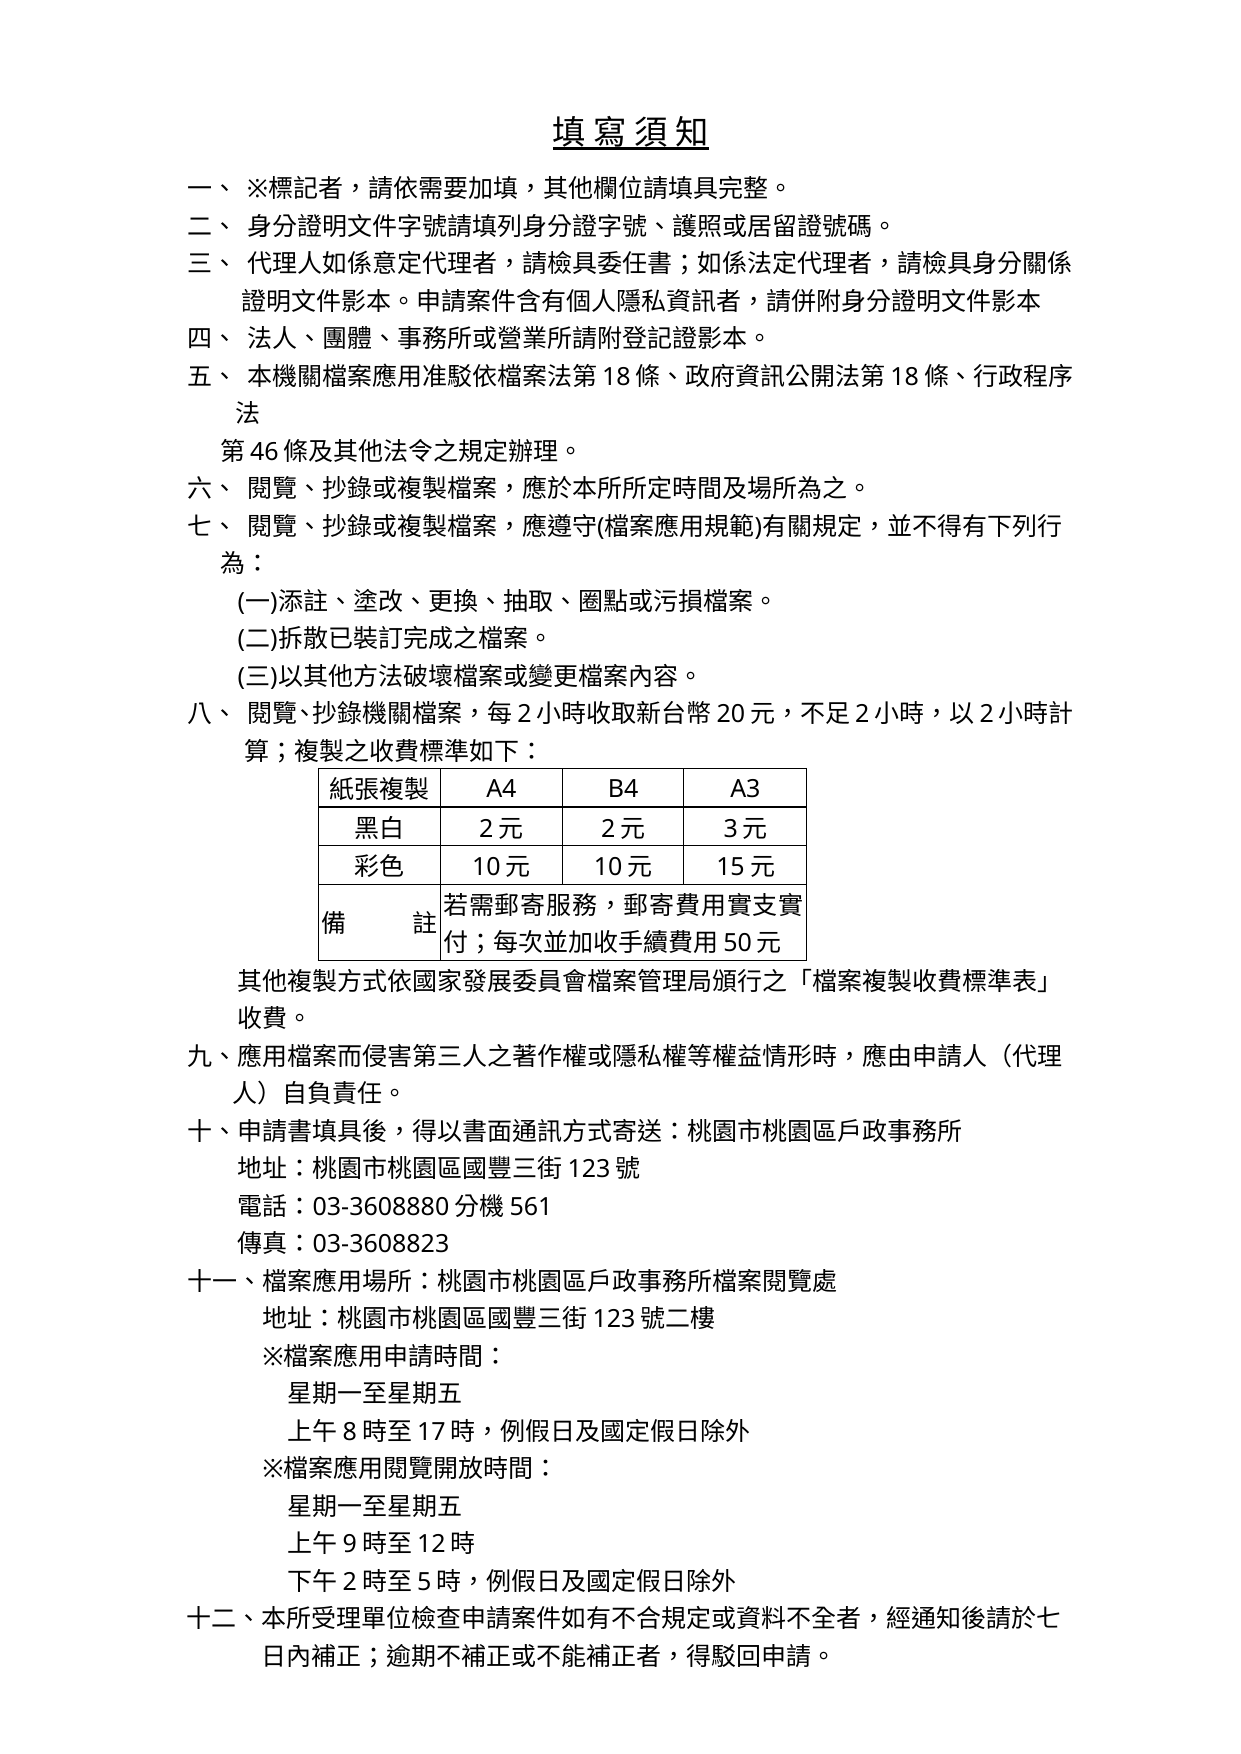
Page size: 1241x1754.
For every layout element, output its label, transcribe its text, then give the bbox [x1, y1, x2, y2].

list 閱覽、抄錄或複製檔案，應遵守(檔案應用規範)有關規定，並不得有下列行 [187, 505, 1073, 543]
list 本機關檔案應用准駁依檔案法第18條、政府資訊公開法第18條、行政程序法 [187, 355, 1073, 430]
text 十二、本所受理單位檢查申請案件如有不合規定或資料不全者，經通知後請於七日內補正；逾期不補正或不能補正者，得駁回申請。 [186, 1598, 1073, 1673]
list 以其他方法破壞檔案或變更檔案內容。 [237, 655, 1073, 693]
text 其他複製方式依國家發展委員會檔案管理局頒行之「檔案複製收費標準表」 [237, 961, 1073, 998]
text 填 寫 須 知 [187, 93, 1073, 168]
table_cell 彩色 [319, 846, 440, 883]
table_header 紙張複製 [319, 769, 440, 806]
table_cell 15元 [684, 846, 806, 883]
text 地址：桃園市桃園區國豐三街123號二樓 [237, 1298, 1073, 1336]
list 法人、團體、事務所或營業所請附登記證影本。 [187, 318, 1073, 355]
table_cell 黑白 [319, 808, 440, 845]
list 添註、塗改、更換、抽取、圈點或污損檔案。 [237, 580, 1073, 618]
table_cell 3元 [684, 808, 806, 845]
list ※標記者，請依需要加填，其他欄位請填具完整。 [187, 168, 1073, 205]
text 收費。 [237, 998, 1073, 1036]
list 第46條及其他法令之規定辦理。 [187, 430, 1073, 468]
table_cell 10元 [563, 846, 683, 883]
table_header B4 [563, 769, 683, 806]
text 十一、檔案應用場所：桃園市桃園區戶政事務所檔案閱覽處 [187, 1261, 1073, 1298]
text 傳真：03-3608823 [237, 1223, 1073, 1261]
table_cell 2元 [563, 808, 683, 845]
list 算；複製之收費標準如下： [187, 730, 1073, 768]
table_cell 10元 [441, 846, 562, 883]
text 十、申請書填具後，得以書面通訊方式寄送：桃園市桃園區戶政事務所 [187, 1111, 1073, 1148]
text 地址：桃園市桃園區國豐三街123號 [237, 1148, 1073, 1186]
list 拆散已裝訂完成之檔案。 [237, 618, 1073, 655]
text ※檔案應用閱覽開放時間： 星期一至星期五 上午9時至12時 下午2時至5時，例假日及國定假日除外 [262, 1448, 1073, 1598]
text 電話：03-3608880分機561 [237, 1186, 1073, 1223]
list 身分證明文件字號請填列身分證字號、護照或居留證號碼。 [187, 205, 1073, 243]
table_cell 備註 [319, 885, 440, 959]
text ※檔案應用申請時間： [187, 1336, 1073, 1373]
table_header A3 [684, 769, 806, 806]
list 閱覽、抄錄機關檔案，每2小時收取新台幣20元，不足2小時，以2小時計 [187, 693, 1073, 730]
text 星期一至星期五 上午8時至17時，例假日及國定假日除外 [287, 1373, 1073, 1448]
table_cell 2元 [441, 808, 562, 845]
list 代理人如係意定代理者，請檢具委任書；如係法定代理者，請檢具身分關係 [187, 243, 1073, 280]
list 證明文件影本。申請案件含有個人隱私資訊者，請併附身分證明文件影本 [187, 280, 1073, 318]
table_header A4 [441, 769, 562, 806]
table_cell 若需郵寄服務，郵寄費用實支實付；每次並加收手續費用50元 [441, 885, 806, 959]
list 閱覽、抄錄或複製檔案，應於本所所定時間及場所為之。 [187, 468, 1073, 505]
text 九、應用檔案而侵害第三人之著作權或隱私權等權益情形時，應由申請人（代理人）自負責任。 [187, 1036, 1073, 1111]
list 為： [187, 543, 1073, 580]
